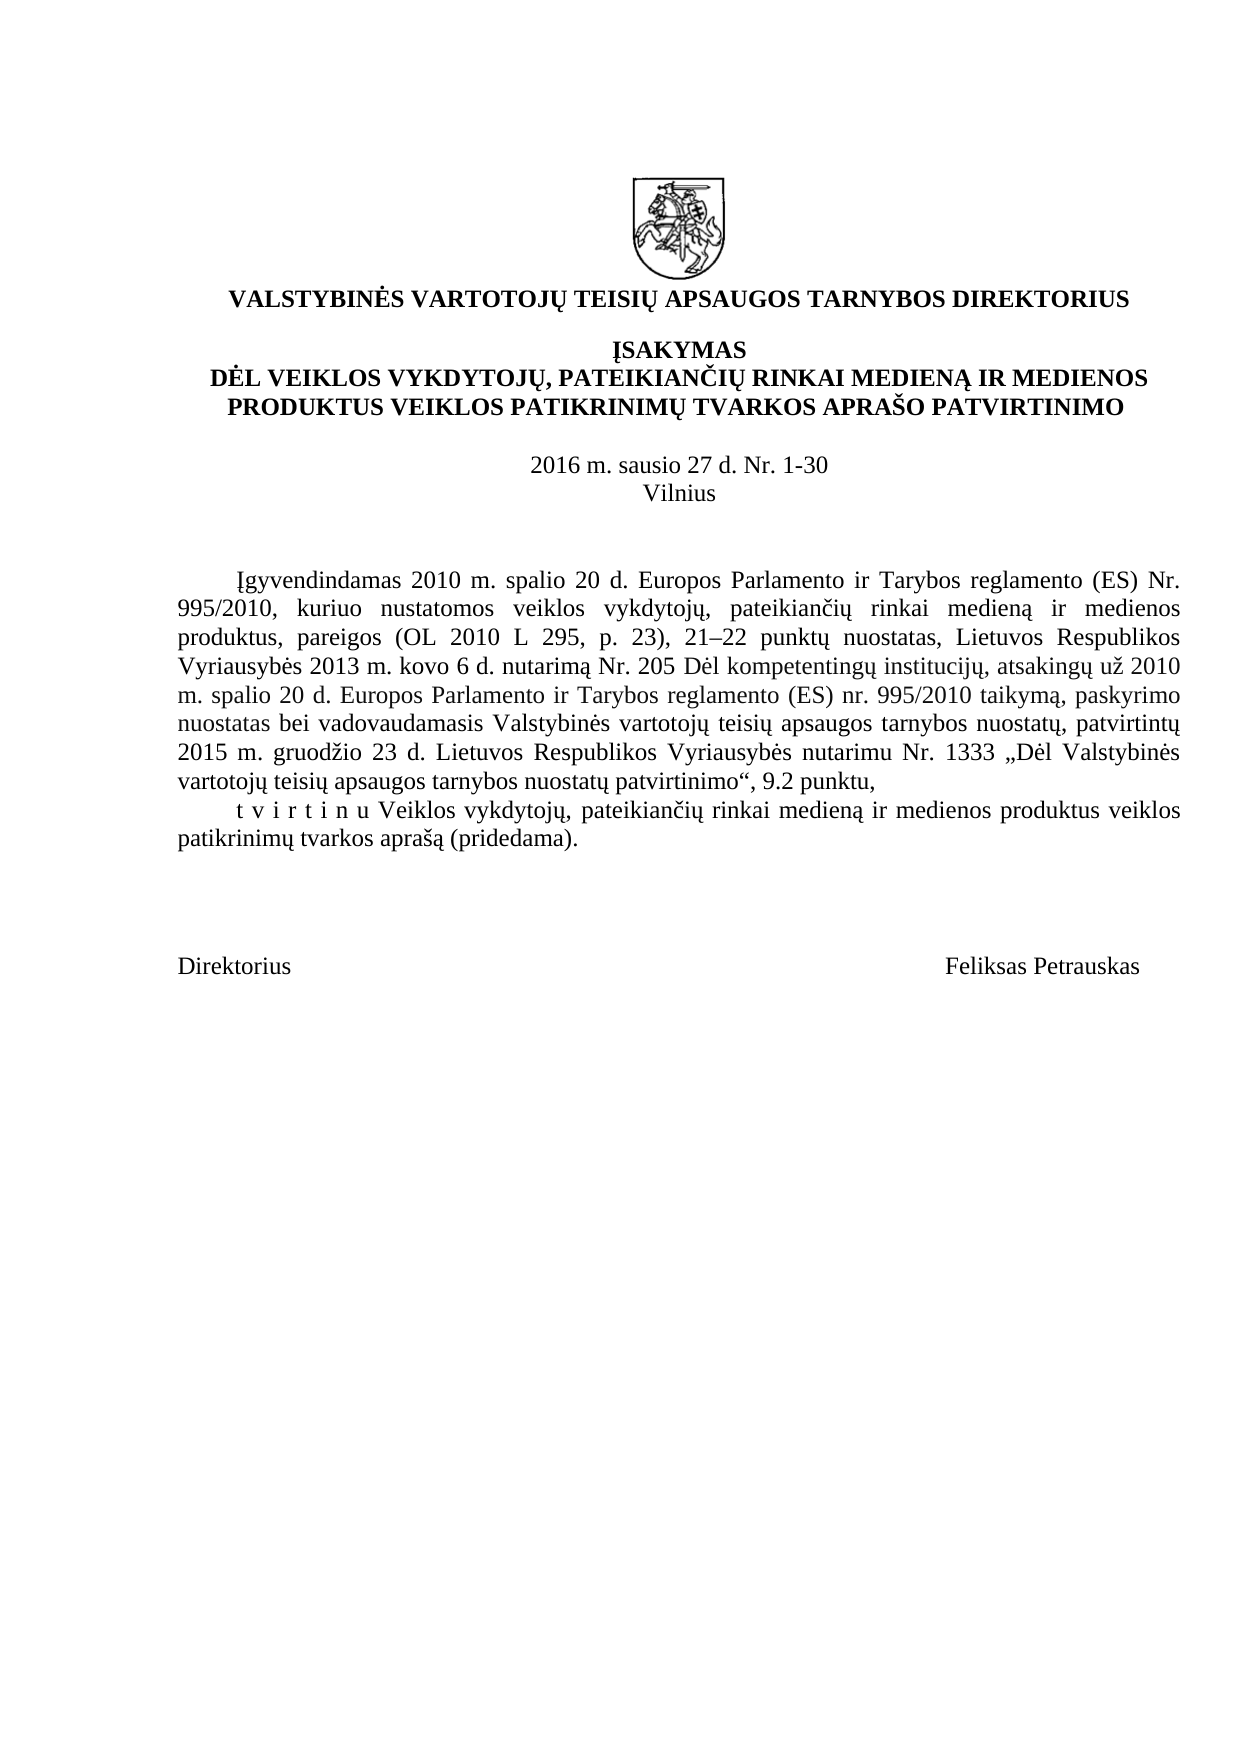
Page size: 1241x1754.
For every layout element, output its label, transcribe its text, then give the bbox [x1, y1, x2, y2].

text Įgyvendindamas 2010 m. spalio 20 d. Europos Parlamento ir Tarybos reglamento (ES) Nr. 995/2010, kuriuo nustatomos veiklos vykdytojų, pateikiančių rinkai medieną ir medienos produktus, pareigos (OL 2010 L 295, p. 23), 21–22 punktų nuostatas, Lietuvos Respublikos Vyriausybės 2013 m. kovo 6 d. nutarimą Nr. 205 Dėl kompetentingų institucijų, atsakingų už 2010 m. spalio 20 d. Europos Parlamento ir Tarybos reglamento (ES) nr. 995/2010 taikymą, paskyrimo nuostatas bei vadovaudamasis Valstybinės vartotojų teisių apsaugos tarnybos nuostatų, patvirtintų 2015 m. gruodžio 23 d. Lietuvos Respublikos Vyriausybės nutarimu Nr. 1333 „Dėl Valstybinės vartotojų teisių apsaugos tarnybos nuostatų patvirtinimo“, 9.2 punktu, [177, 565, 1181, 795]
text Direktorius Feliksas Petrauskas [177, 951, 1181, 980]
text 2016 m. sausio 27 d. Nr. 1-30 [177, 450, 1181, 478]
text t v i r t i n u Veiklos vykdytojų, pateikiančių rinkai medieną ir medienos produktus veiklos patikrinimų tvarkos aprašą (pridedama). [177, 795, 1181, 852]
text ĮSAKYMAS [177, 335, 1181, 363]
text DĖL VEIKLOS VYKDYTOJŲ, PATEIKIANČIŲ RINKAI MEDIENĄ IR MEDIENOS PRODUKTUS VEIKLOS PATIKRINIMŲ TVARKOS APRAŠO PATVIRTINIMO [177, 363, 1181, 421]
text VALSTYBINĖS VARTOTOJŲ TEISIŲ APSAUGOS TARNYBOS DIREKTORIUS [177, 284, 1181, 313]
text Vilnius [177, 478, 1181, 507]
